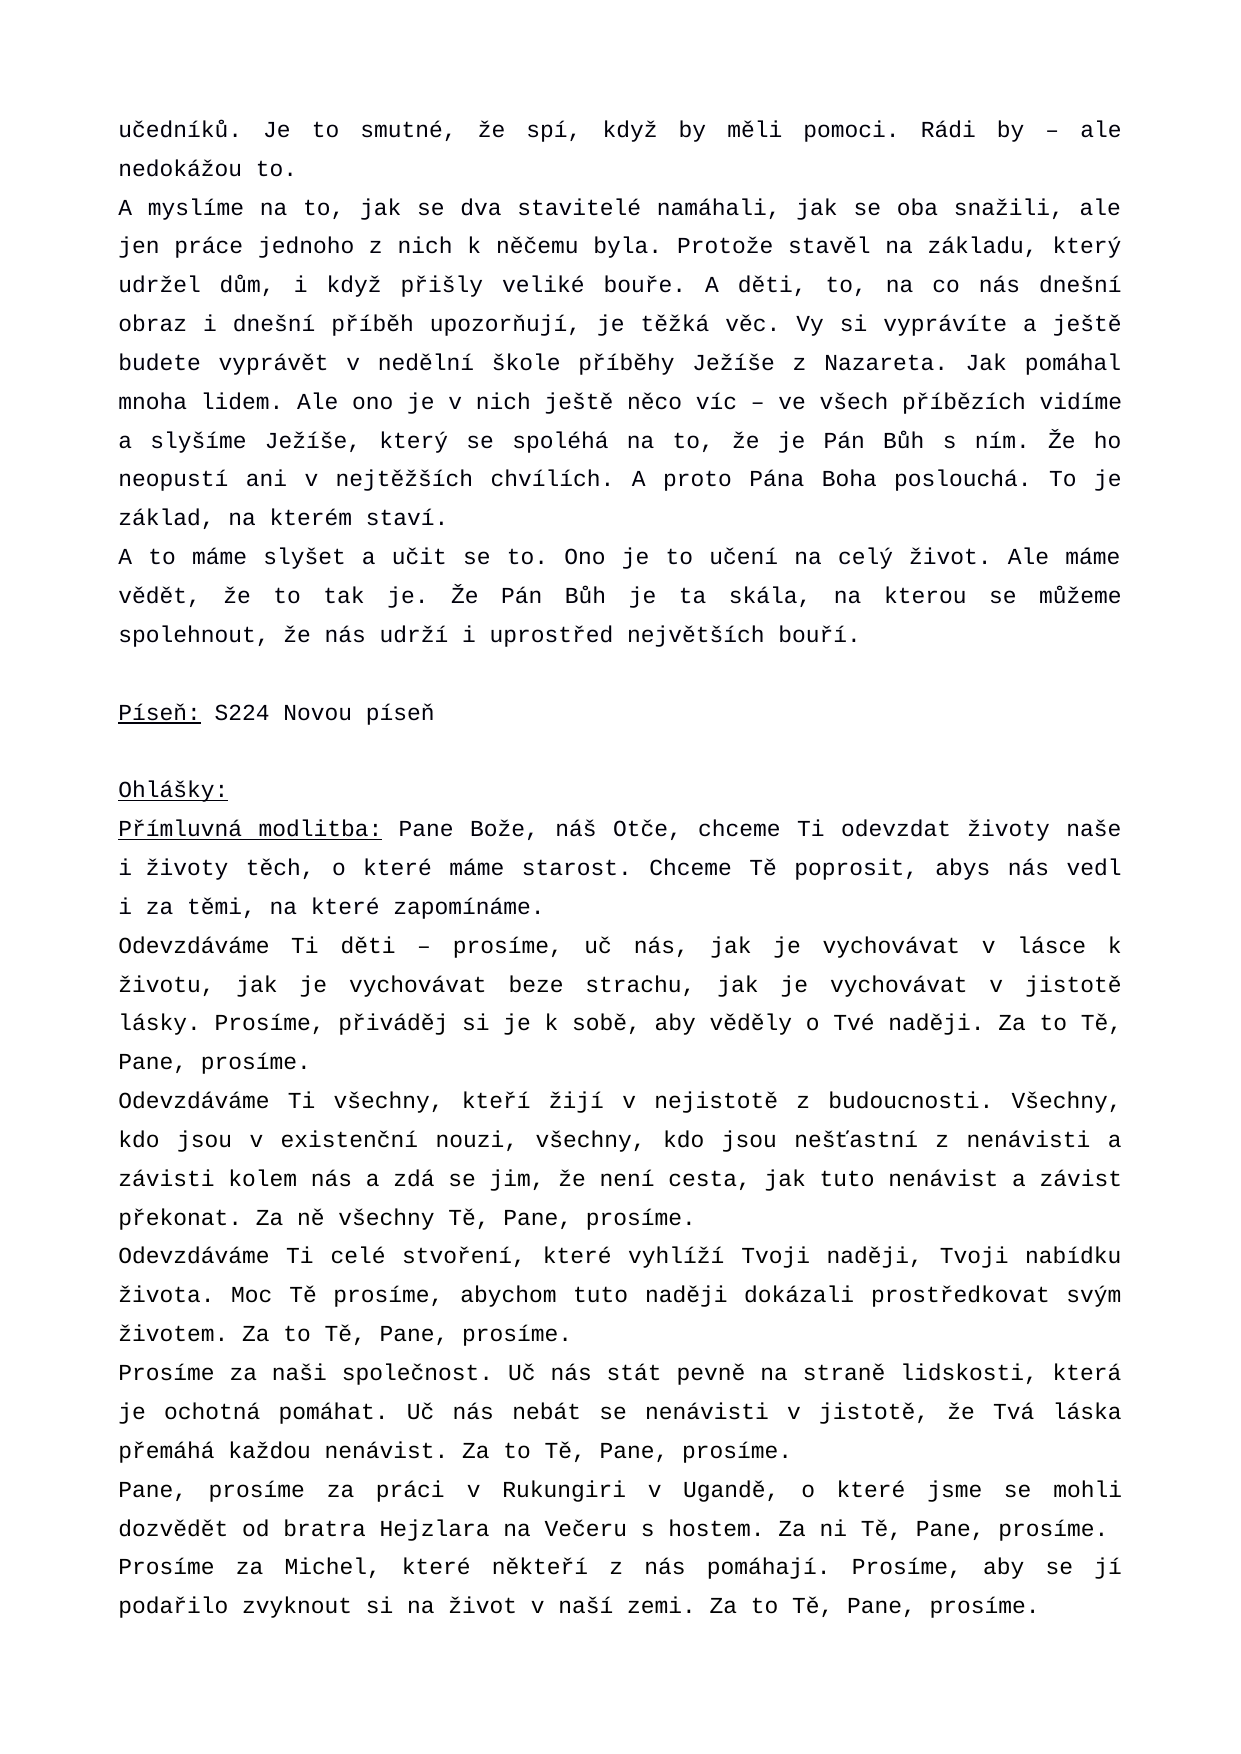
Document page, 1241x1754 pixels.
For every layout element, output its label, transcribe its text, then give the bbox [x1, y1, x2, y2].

text Píseň: S224 Novou píseň [118, 701, 1122, 727]
text Ohlášky: [118, 779, 1122, 804]
text Přímluvná modlitba: Pane Bože, náš Otče, chceme Ti odevzdat životy naše i životy těch, o které máme starost. Chceme Tě poprosit, abys nás vedl i za těmi, na které zapomínáme. [118, 817, 1122, 921]
text Odevzdáváme Ti celé stvoření, které vyhlíží Tvoji naději, Tvoji nabídku života. Moc Tě prosíme, abychom tuto naději dokázali prostředkovat svým životem. Za to Tě, Pane, prosíme. [118, 1245, 1122, 1348]
text Odevzdáváme Ti děti – prosíme, uč nás, jak je vychovávat v lásce k životu, jak je vychovávat beze strachu, jak je vychovávat v jistotě lásky. Prosíme, přiváděj si je k sobě, aby věděly o Tvé naději. Za to Tě, Pane, prosíme. [118, 934, 1122, 1077]
text Prosíme za Michel, které někteří z nás pomáhají. Prosíme, aby se jí podařilo zvyknout si na život v naší zemi. Za to Tě, Pane, prosíme. [118, 1556, 1122, 1621]
text učedníků. Je to smutné, že spí, když by měli pomoci. Rádi by – ale nedokážou to. [118, 118, 1122, 183]
text A myslíme na to, jak se dva stavitelé namáhali, jak se oba snažili, ale jen práce jednoho z nich k něčemu byla. Protože stavěl na základu, který udržel dům, i když přišly veliké bouře. A děti, to, na co nás dnešní obraz i dnešní příběh upozorňují, je těžká věc. Vy si vyprávíte a ještě budete vyprávět v nedělní škole příběhy Ježíše z Nazareta. Jak pomáhal mnoha lidem. Ale ono je v nich ještě něco víc – ve všech příbězích vidíme a slyšíme Ježíše, který se spoléhá na to, že je Pán Bůh s ním. Že ho neopustí ani v nejtěžších chvílích. A proto Pána Boha poslouchá. To je základ, na kterém staví. [118, 196, 1122, 533]
text Prosíme za naši společnost. Uč nás stát pevně na straně lidskosti, která je ochotná pomáhat. Uč nás nebát se nenávisti v jistotě, že Tvá láska přemáhá každou nenávist. Za to Tě, Pane, prosíme. [118, 1361, 1122, 1465]
text Odevzdáváme Ti všechny, kteří žijí v nejistotě z budoucnosti. Všechny, kdo jsou v existenční nouzi, všechny, kdo jsou nešťastní z nenávisti a závisti kolem nás a zdá se jim, že není cesta, jak tuto nenávist a závist překonat. Za ně všechny Tě, Pane, prosíme. [118, 1089, 1122, 1232]
text Pane, prosíme za práci v Rukungiri v Ugandě, o které jsme se mohli dozvědět od bratra Hejzlara na Večeru s hostem. Za ni Tě, Pane, prosíme. [118, 1478, 1122, 1543]
text A to máme slyšet a učit se to. Ono je to učení na celý život. Ale máme vědět, že to tak je. Že Pán Bůh je ta skála, na kterou se můžeme spolehnout, že nás udrží i uprostřed největších bouří. [118, 546, 1122, 649]
